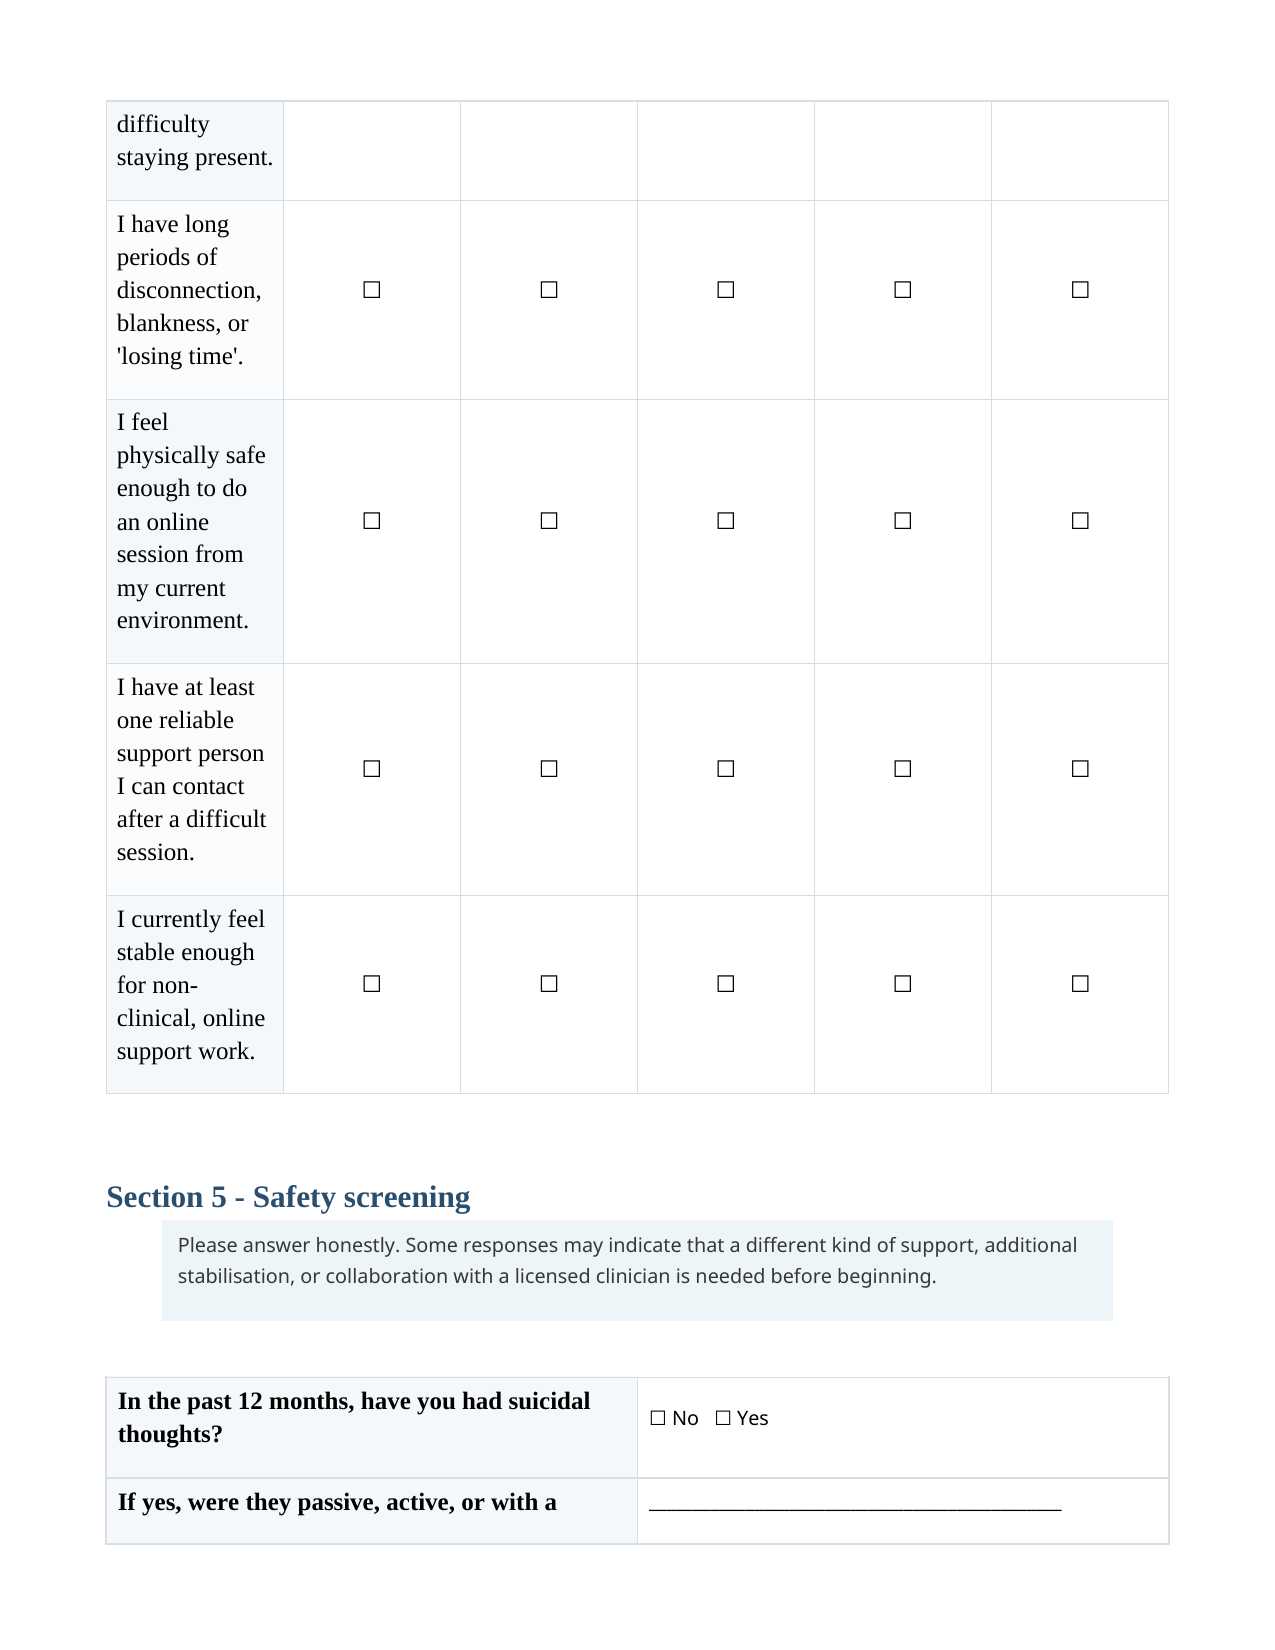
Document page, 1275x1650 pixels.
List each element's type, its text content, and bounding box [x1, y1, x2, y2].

table_cell ☐ [815, 664, 991, 894]
table_cell If yes, were they passive, active, or with a [107, 1479, 637, 1543]
table_header ☐ No ☐ Yes [638, 1378, 1168, 1477]
table_cell [992, 102, 1168, 200]
table_cell ☐ [461, 664, 637, 894]
table_cell difficulty staying present. [107, 102, 283, 200]
table_cell ☐ [815, 400, 991, 663]
table_cell ☐ [638, 400, 814, 663]
table_cell I feel physically safe enough to do an online session from my current environment. [107, 400, 283, 663]
table_cell ☐ [284, 664, 460, 894]
table_header Please answer honestly. Some responses may indicate that a different kind of support, additional stabilisation, or collaboration with a licensed clinician is needed before beginning. [162, 1220, 1113, 1321]
table_cell ☐ [992, 664, 1168, 894]
table_cell ☐ [461, 201, 637, 398]
table_cell I have at least one reliable support person I can contact after a difficult session. [107, 664, 283, 894]
table_cell ☐ [992, 201, 1168, 398]
table_cell _______________________________________________ [638, 1479, 1168, 1543]
table_cell ☐ [638, 896, 814, 1093]
table_cell ☐ [815, 201, 991, 398]
table_cell I currently feel stable enough for non-clinical, online support work. [107, 896, 283, 1093]
subtitle Section 5 - Safety screening [106, 1178, 1169, 1214]
table_cell ☐ [992, 896, 1168, 1093]
table_cell ☐ [284, 201, 460, 398]
table_cell ☐ [992, 400, 1168, 663]
table_cell I have long periods of disconnection, blankness, or 'losing time'. [107, 201, 283, 398]
table_cell ☐ [461, 896, 637, 1093]
table_cell [815, 102, 991, 200]
table_cell [284, 102, 460, 200]
table_cell [461, 102, 637, 200]
table_cell ☐ [815, 896, 991, 1093]
table_cell ☐ [284, 896, 460, 1093]
table_cell ☐ [461, 400, 637, 663]
table_cell ☐ [638, 201, 814, 398]
table_cell ☐ [284, 400, 460, 663]
table_cell [638, 102, 814, 200]
table_header In the past 12 months, have you had suicidal thoughts? [107, 1378, 637, 1477]
table_cell ☐ [638, 664, 814, 894]
